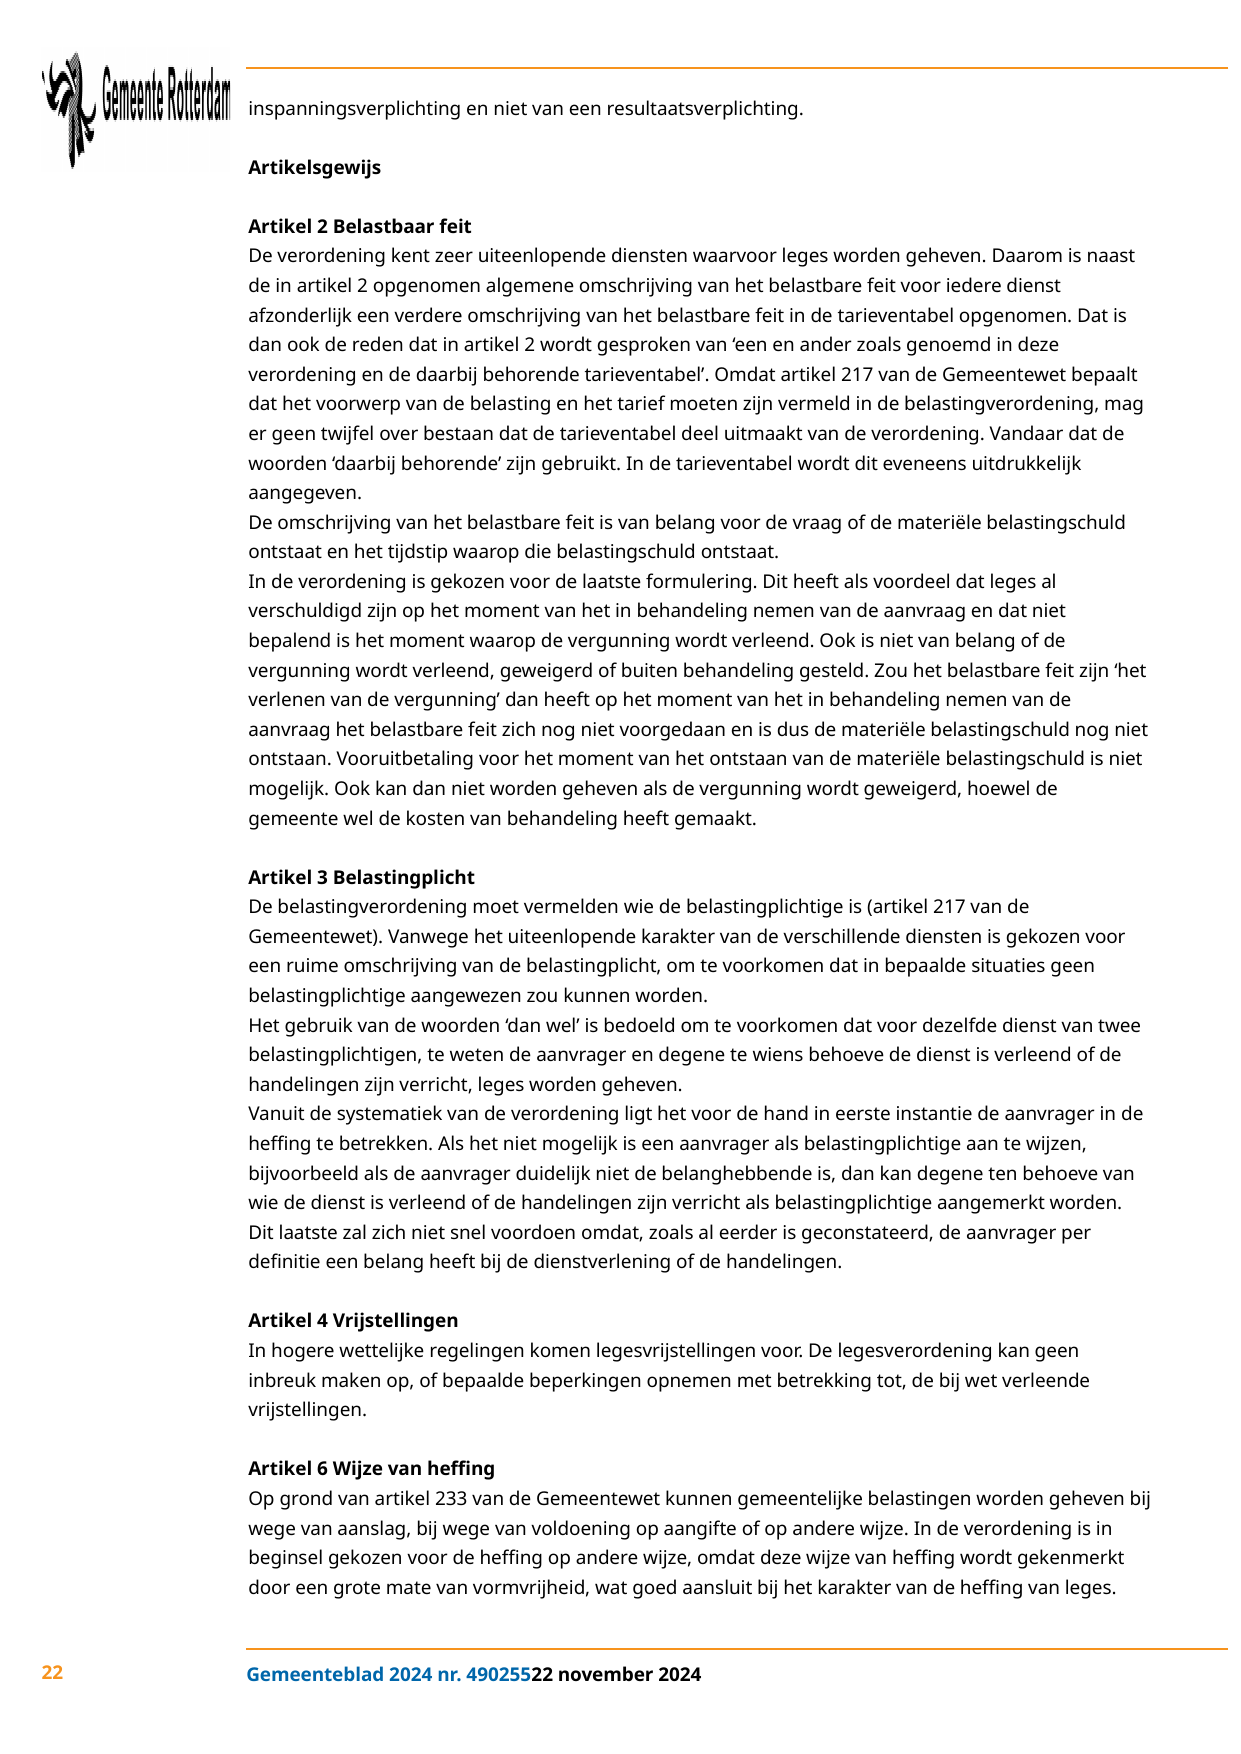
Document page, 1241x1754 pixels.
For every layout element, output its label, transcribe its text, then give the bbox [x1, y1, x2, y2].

picture [41, 47, 231, 172]
text In hogere wettelijke regelingen komen legesvrijstellingen voor. De legesverordening kan geen inbreuk maken op, of bepaalde beperkingen opnemen met betrekking tot, de bij wet verleende vrijstellingen. [248, 1337, 1152, 1422]
text De belastingverordening moet vermelden wie de belastingplichtige is (artikel 217 van de Gemeentewet). Vanwege het uiteenlopende karakter van de verschillende diensten is gekozen voor een ruime omschrijving van de belastingplicht, om te voorkomen dat in bepaalde situaties geen belastingplichtige aangewezen zou kunnen worden. [248, 893, 1152, 1008]
text Artikel 6 Wijze van heffing [248, 1456, 1152, 1481]
text Artikel 2 Belastbaar feit [248, 213, 1152, 239]
text Artikel 4 Vrijstellingen [248, 1308, 1152, 1333]
text De verordening kent zeer uiteenlopende diensten waarvoor leges worden geheven. Daarom is naast de in artikel 2 opgenomen algemene omschrijving van het belastbare feit voor iedere dienst afzonderlijk een verdere omschrijving van het belastbare feit in de tarieventabel opgenomen. Dat is dan ook de reden dat in artikel 2 wordt gesproken van ‘een en ander zoals genoemd in deze verordening en de daarbij behorende tarieventabel’. Omdat artikel 217 van de Gemeentewet bepaalt dat het voorwerp van de belasting en het tarief moeten zijn vermeld in de belastingverordening, mag er geen twijfel over bestaan dat de tarieventabel deel uitmaakt van de verordening. Vandaar dat de woorden ‘daarbij behorende’ zijn gebruikt. In de tarieventabel wordt dit eveneens uitdrukkelijk aangegeven. [248, 243, 1152, 505]
text In de verordening is gekozen voor de laatste formulering. Dit heeft als voordeel dat leges al verschuldigd zijn op het moment van het in behandeling nemen van de aanvraag en dat niet bepalend is het moment waarop de vergunning wordt verleend. Ook is niet van belang of de vergunning wordt verleend, geweigerd of buiten behandeling gesteld. Zou het belastbare feit zijn ‘het verlenen van de vergunning’ dan heeft op het moment van het in behandeling nemen van de aanvraag het belastbare feit zich nog niet voorgedaan en is dus de materiële belastingschuld nog niet ontstaan. Vooruitbetaling voor het moment van het ontstaan van de materiële belastingschuld is niet mogelijk. Ook kan dan niet worden geheven als de vergunning wordt geweigerd, hoewel de gemeente wel de kosten van behandeling heeft gemaakt. [248, 568, 1152, 831]
text Het gebruik van de woorden ‘dan wel’ is bedoeld om te voorkomen dat voor dezelfde dienst van twee belastingplichtigen, te weten de aanvrager en degene te wiens behoeve de dienst is verleend of de handelingen zijn verricht, leges worden geheven. [248, 1012, 1152, 1097]
text De omschrijving van het belastbare feit is van belang voor de vraag of de materiële belastingschuld ontstaat en het tijdstip waarop die belastingschuld ontstaat. [248, 509, 1152, 564]
text Artikelsgewijs [248, 154, 1152, 180]
text Artikel 3 Belastingplicht [248, 864, 1152, 890]
text inspanningsverplichting en niet van een resultaatsverplichting. [248, 95, 1152, 121]
text Op grond van artikel 233 van de Gemeentewet kunnen gemeentelijke belastingen worden geheven bij wege van aanslag, bij wege van voldoening op aangifte of op andere wijze. In de verordening is in beginsel gekozen voor de heffing op andere wijze, omdat deze wijze van heffing wordt gekenmerkt door een grote mate van vormvrijheid, wat goed aansluit bij het karakter van de heffing van leges. [248, 1485, 1152, 1600]
text Vanuit de systematiek van de verordening ligt het voor de hand in eerste instantie de aanvrager in de heffing te betrekken. Als het niet mogelijk is een aanvrager als belastingplichtige aan te wijzen, bijvoorbeeld als de aanvrager duidelijk niet de belanghebbende is, dan kan degene ten behoeve van wie de dienst is verleend of de handelingen zijn verricht als belastingplichtige aangemerkt worden. Dit laatste zal zich niet snel voordoen omdat, zoals al eerder is geconstateerd, de aanvrager per definitie een belang heeft bij de dienstverlening of de handelingen. [248, 1101, 1152, 1274]
